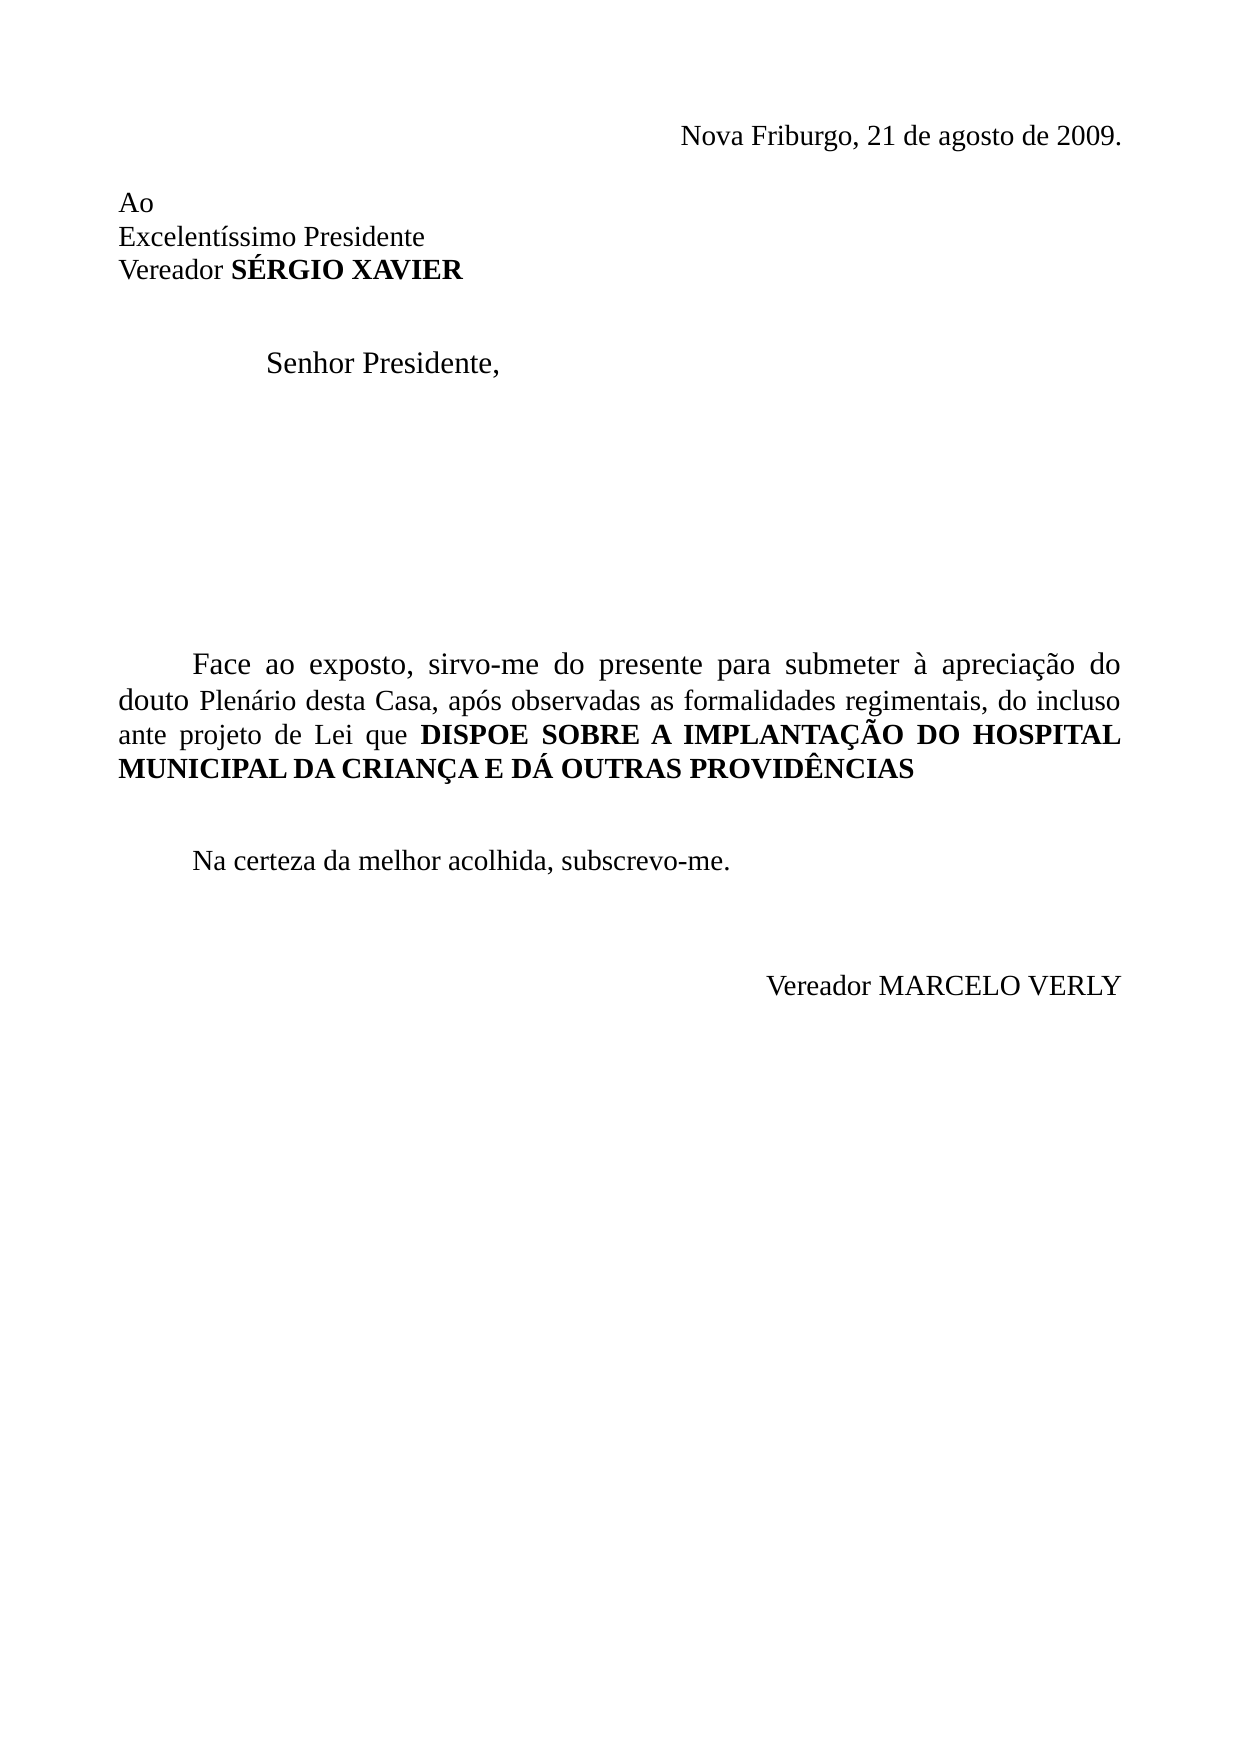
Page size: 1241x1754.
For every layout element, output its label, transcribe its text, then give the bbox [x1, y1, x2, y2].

text Face ao exposto, sirvo-me do presente para submeter à apreciação do douto Plenário desta Casa, após observadas as formalidades regimentais, do incluso ante projeto de Lei que DISPOE SOBRE A IMPLANTAÇÃO DO HOSPITAL MUNICIPAL DA CRIANÇA E DÁ OUTRAS PROVIDÊNCIAS [118, 645, 1122, 784]
text Senhor Presidente, [118, 344, 1122, 380]
text Ao [118, 185, 1122, 219]
text Na certeza da melhor acolhida, subscrevo-me. [118, 843, 1122, 876]
text Nova Friburgo, 21 de agosto de 2009. [118, 118, 1122, 152]
text Vereador MARCELO VERLY [118, 968, 1122, 1002]
text Vereador SÉRGIO XAVIER [118, 252, 1122, 286]
text Excelentíssimo Presidente [118, 219, 1122, 252]
